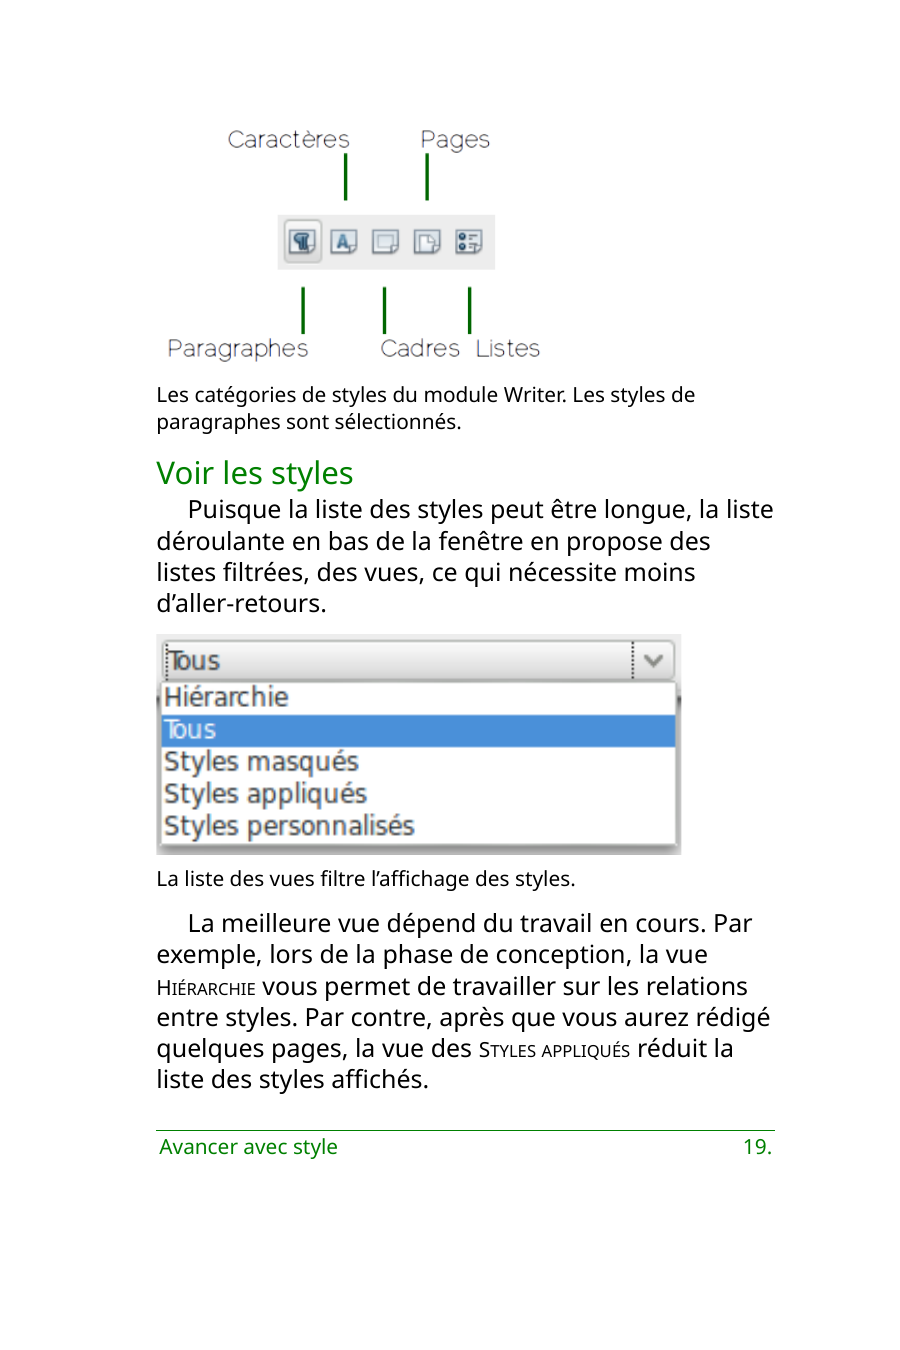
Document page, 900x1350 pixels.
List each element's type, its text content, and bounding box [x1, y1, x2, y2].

table_cell La liste des vues filtre l’affichage des styles. [156, 857, 775, 892]
table_header [156, 634, 775, 857]
text Puisque la liste des styles peut être longue, la liste déroulante en bas de la fenêtre en propose des listes filtrées, des vues, ce qui nécessite moins d’aller-retours. [156, 494, 775, 619]
table_cell Les catégories de styles du module Writer. Les styles de paragraphes sont sélectionnés. [156, 373, 775, 435]
picture [156, 125, 607, 372]
subtitle Voir les styles [156, 451, 775, 494]
picture [156, 634, 682, 855]
text La meilleure vue dépend du travail en cours. Par exemple, lors de la phase de conception, la vue Hiérarchie vous permet de travailler sur les relations entre styles. Par contre, après que vous aurez rédigé quelques pages, la vue des Styles appliqués réduit la liste des styles affichés. [156, 907, 775, 1095]
table_header [156, 125, 775, 373]
